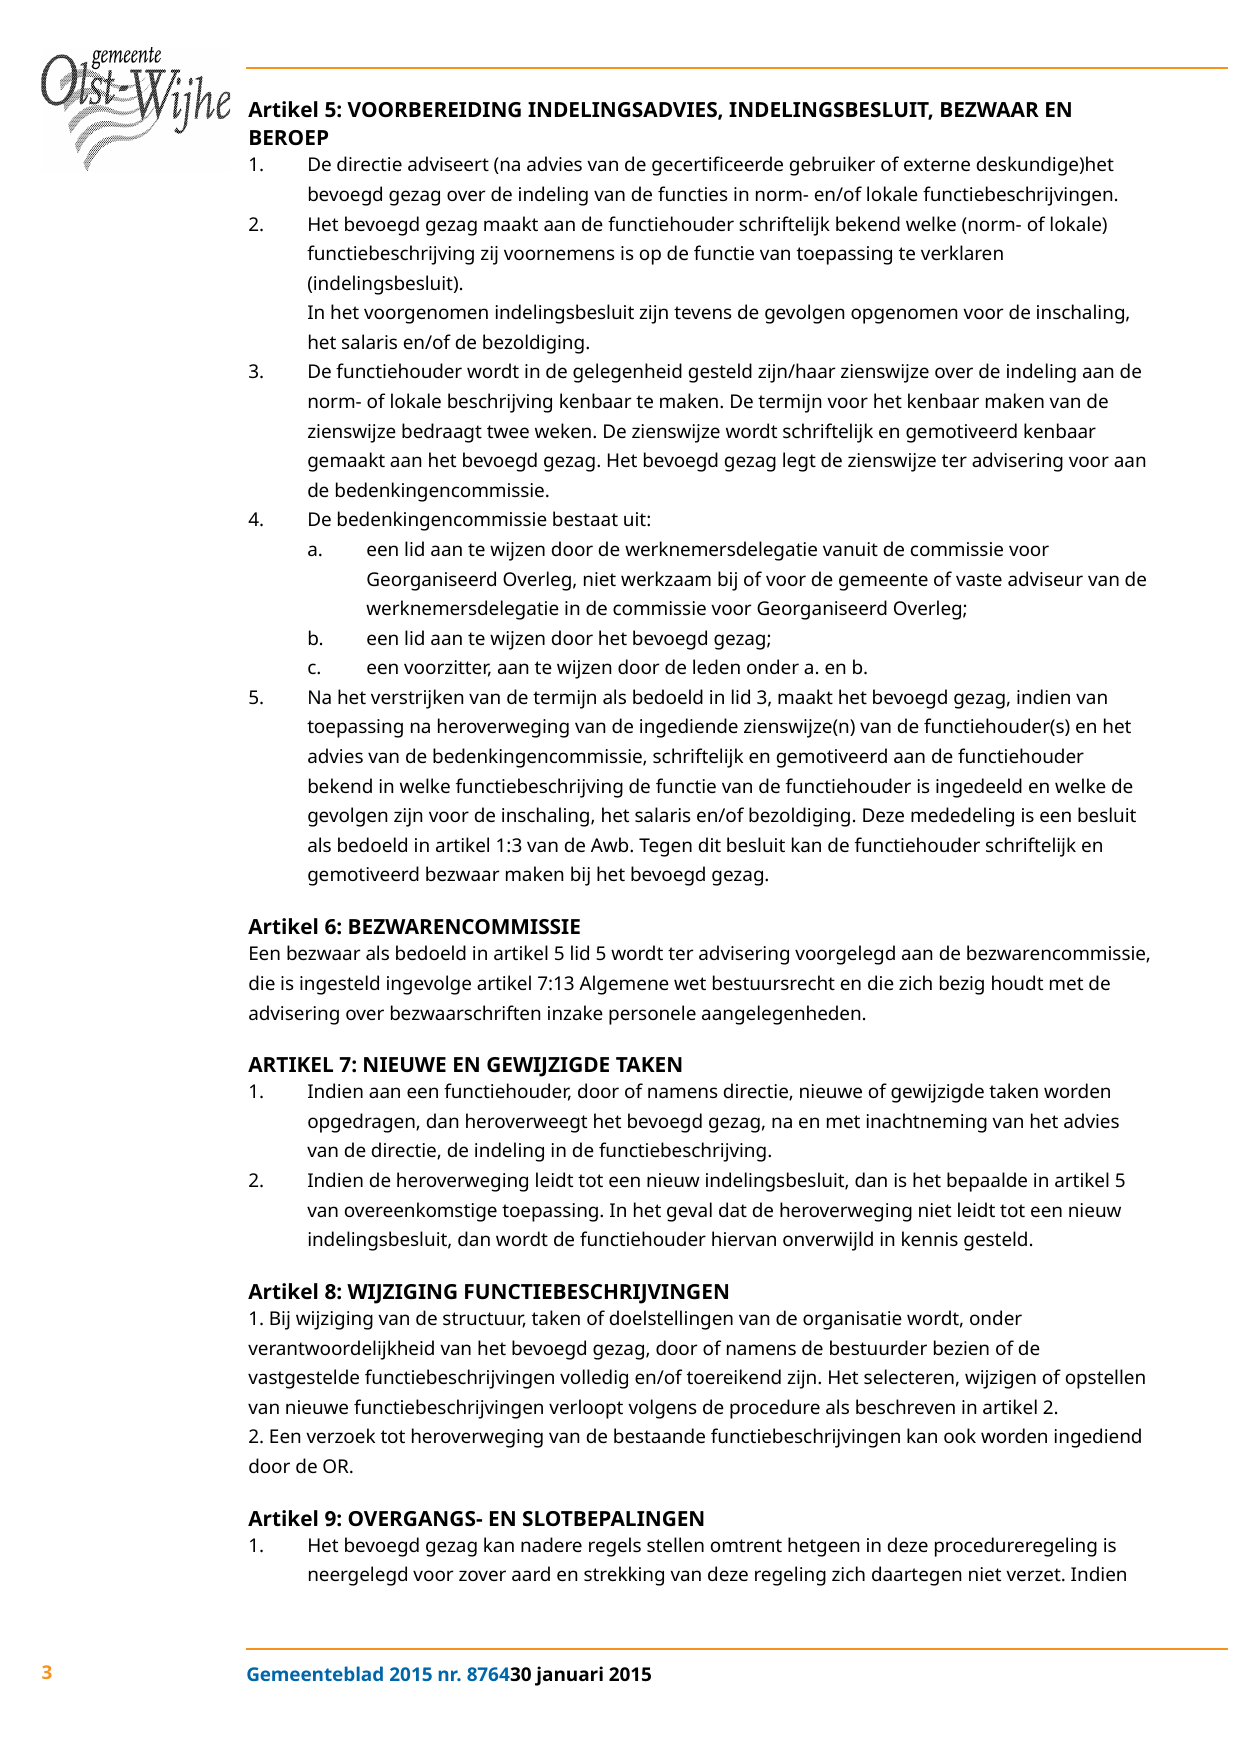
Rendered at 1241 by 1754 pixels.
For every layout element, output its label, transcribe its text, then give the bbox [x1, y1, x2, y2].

text Artikel 8: WIJZIGING FUNCTIEBESCHRIJVINGEN [248, 1277, 1152, 1305]
list een lid aan te wijzen door de werknemersdelegatie vanuit de commissie voor Georganiseerd Overleg, niet werkzaam bij of voor de gemeente of vaste adviseur van de werknemersdelegatie in de commissie voor Georganiseerd Overleg; [307, 536, 1152, 621]
list De bedenkingencommissie bestaat uit: [248, 507, 1152, 532]
list Het bevoegd gezag kan nadere regels stellen omtrent hetgeen in deze procedureregeling is neergelegd voor zover aard en strekking van deze regeling zich daartegen niet verzet. Indien [248, 1532, 1152, 1587]
list De directie adviseert (na advies van de gecertificeerde gebruiker of externe deskundige)het bevoegd gezag over de indeling van de functies in norm- en/of lokale functiebeschrijvingen. [248, 152, 1152, 207]
list Indien aan een functiehouder, door of namens directie, nieuwe of gewijzigde taken worden opgedragen, dan heroverweegt het bevoegd gezag, na en met inachtneming van het advies van de directie, de indeling in de functiebeschrijving. [248, 1078, 1152, 1163]
text 1. Bij wijziging van de structuur, taken of doelstellingen van de organisatie wordt, onder verantwoordelijkheid van het bevoegd gezag, door of namens de bestuurder bezien of de vastgestelde functiebeschrijvingen volledig en/of toereikend zijn. Het selecteren, wijzigen of opstellen van nieuwe functiebeschrijvingen verloopt volgens de procedure als beschreven in artikel 2. [248, 1305, 1152, 1420]
text Artikel 5: VOORBEREIDING INDELINGSADVIES, INDELINGSBESLUIT, BEZWAAR EN BEROEP [248, 95, 1152, 152]
list Na het verstrijken van de termijn als bedoeld in lid 3, maakt het bevoegd gezag, indien van toepassing na heroverweging van de ingediende zienswijze(n) van de functiehouder(s) en het advies van de bedenkingencommissie, schriftelijk en gemotiveerd aan de functiehouder bekend in welke functiebeschrijving de functie van de functiehouder is ingedeeld en welke de gevolgen zijn voor de inschaling, het salaris en/of bezoldiging. Deze mededeling is een besluit als bedoeld in artikel 1:3 van de Awb. Tegen dit besluit kan de functiehouder schriftelijk en gemotiveerd bezwaar maken bij het bevoegd gezag. [248, 684, 1152, 887]
picture [41, 47, 231, 172]
list een lid aan te wijzen door het bevoegd gezag; [307, 625, 1152, 651]
text Een bezwaar als bedoeld in artikel 5 lid 5 wordt ter advisering voorgelegd aan de bezwarencommissie, die is ingesteld ingevolge artikel 7:13 Algemene wet bestuursrecht en die zich bezig houdt met de advisering over bezwaarschriften inzake personele aangelegenheden. [248, 941, 1152, 1025]
text Artikel 6: BEZWARENCOMMISSIE [248, 912, 1152, 941]
list Het bevoegd gezag maakt aan de functiehouder schriftelijk bekend welke (norm- of lokale) functiebeschrijving zij voornemens is op de functie van toepassing te verklaren (indelingsbesluit). [248, 211, 1152, 296]
text ARTIKEL 7: NIEUWE EN GEWIJZIGDE TAKEN [248, 1050, 1152, 1078]
list een voorzitter, aan te wijzen door de leden onder a. en b. [307, 654, 1152, 680]
list De functiehouder wordt in de gelegenheid gesteld zijn/haar zienswijze over de indeling aan de norm- of lokale beschrijving kenbaar te maken. De termijn voor het kenbaar maken van de zienswijze bedraagt twee weken. De zienswijze wordt schriftelijk en gemotiveerd kenbaar gemaakt aan het bevoegd gezag. Het bevoegd gezag legt de zienswijze ter advisering voor aan de bedenkingencommissie. [248, 359, 1152, 503]
list In het voorgenomen indelingsbesluit zijn tevens de gevolgen opgenomen voor de inschaling, het salaris en/of de bezoldiging. [248, 299, 1152, 355]
text 2. Een verzoek tot heroverweging van de bestaande functiebeschrijvingen kan ook worden ingediend door de OR. [248, 1424, 1152, 1479]
list Indien de heroverweging leidt tot een nieuw indelingsbesluit, dan is het bepaalde in artikel 5 van overeenkomstige toepassing. In het geval dat de heroverweging niet leidt tot een nieuw indelingsbesluit, dan wordt de functiehouder hiervan onverwijld in kennis gesteld. [248, 1167, 1152, 1252]
text Artikel 9: OVERGANGS- EN SLOTBEPALINGEN [248, 1504, 1152, 1532]
